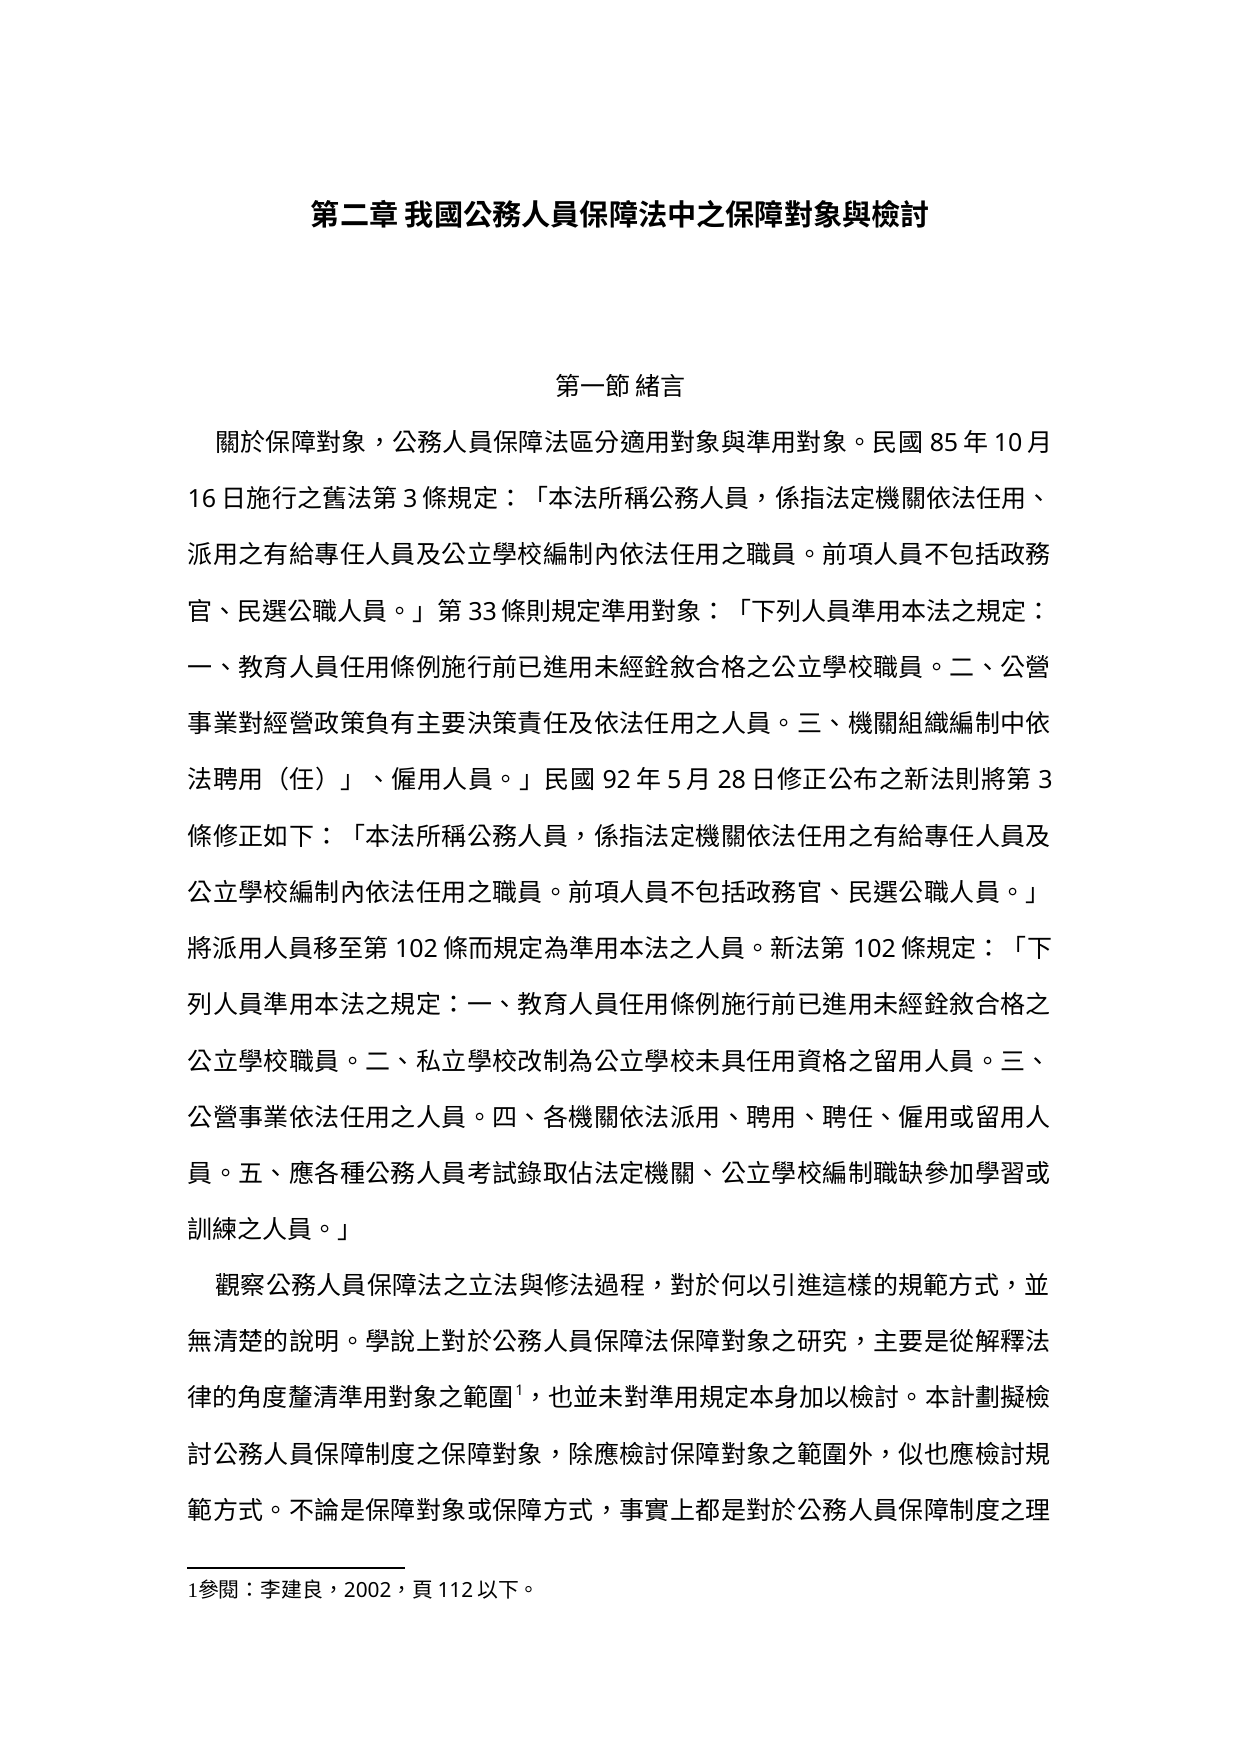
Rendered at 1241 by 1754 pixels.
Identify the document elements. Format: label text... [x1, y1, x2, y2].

text 第一節 緒言 [187, 360, 1053, 397]
text 第二章 我國公務人員保障法中之保障對象與檢討 [187, 169, 1053, 244]
text 關於保障對象，公務人員保障法區分適用對象與準用對象。民國85年10月16日施行之舊法第3條規定：「本法所稱公務人員，係指法定機關依法任用、派用之有給專任人員及公立學校編制內依法任用之職員。前項人員不包括政務官、民選公職人員。」第33條則規定準用對象：「下列人員準用本法之規定：一、教育人員任用條例施行前已進用未經銓敘合格之公立學校職員。二、公營事業對經營政策負有主要決策責任及依法任用之人員。三、機關組織編制中依法聘用（任）」、僱用人員。」民國92年5月28日修正公布之新法則將第3條修正如下：「本法所稱公務人員，係指法定機關依法任用之有給專任人員及公立學校編制內依法任用之職員。前項人員不包括政務官、民選公職人員。」將派用人員移至第102條而規定為準用本法之人員。新法第102條規定：「下列人員準用本法之規定：一、教育人員任用條例施行前已進用未經銓敘合格之公立學校職員。二、私立學校改制為公立學校未具任用資格之留用人員。三、公營事業依法任用之人員。四、各機關依法派用、聘用、聘任、僱用或留用人員。五、應各種公務人員考試錄取佔法定機關、公立學校編制職缺參加學習或訓練之人員。」 [187, 415, 1053, 1240]
text 參閱：李建良，2002，頁112以下。 [187, 1574, 1053, 1604]
text 觀察公務人員保障法之立法與修法過程，對於何以引進這樣的規範方式，並無清楚的說明。學說上對於公務人員保障法保障對象之研究，主要是從解釋法律的角度釐清準用對象之範圍，也並未對準用規定本身加以檢討。本計劃擬檢討公務人員保障制度之保障對象，除應檢討保障對象之範圍外，似也應檢討規範方式。不論是保障對象或保障方式，事實上都是對於公務人員保障制度之理 [187, 1258, 1053, 1521]
